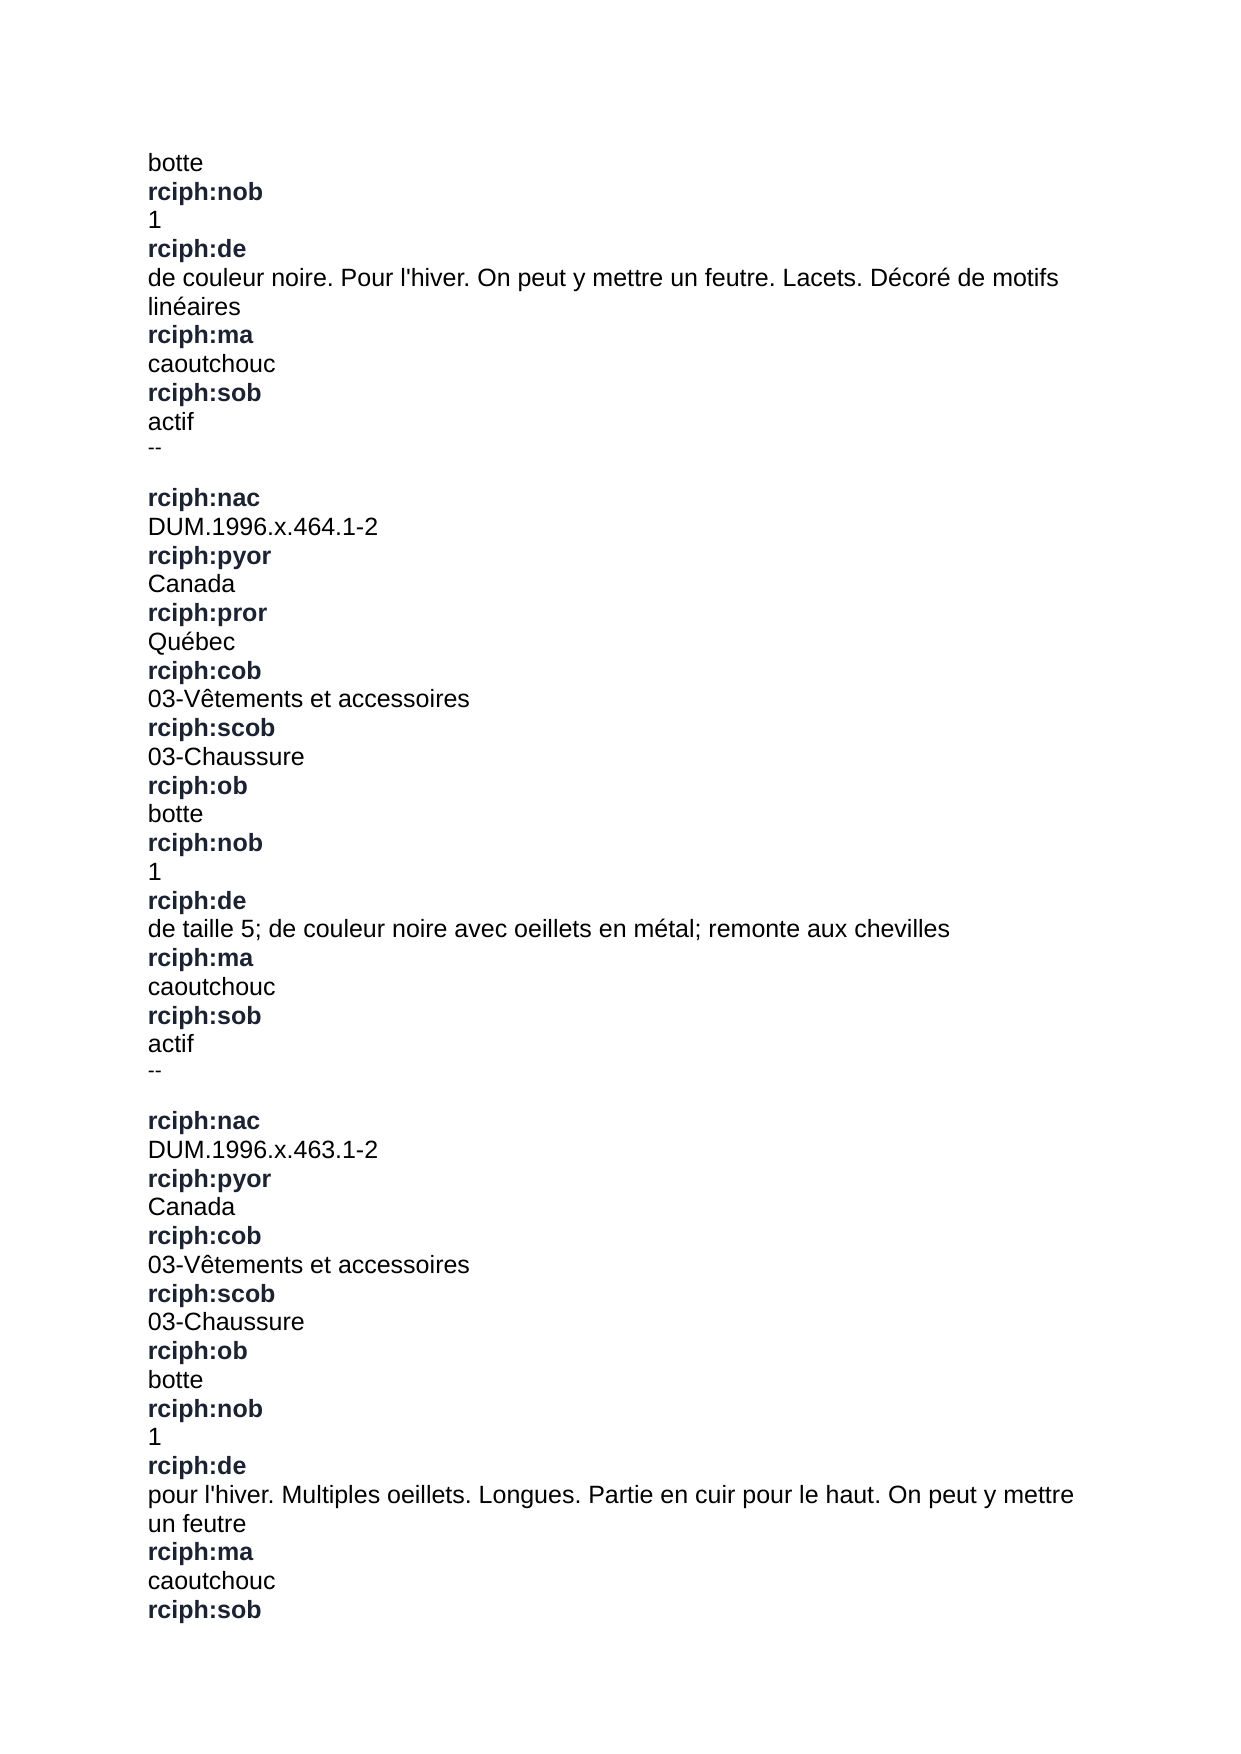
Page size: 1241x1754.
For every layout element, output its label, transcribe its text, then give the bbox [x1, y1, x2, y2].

text DUM.1996.x.463.1-2 [148, 1135, 1092, 1163]
text Québec [148, 627, 1092, 656]
text rciph:cob [148, 656, 1092, 684]
text 1 [148, 857, 1092, 886]
text actif [148, 406, 1092, 435]
text rciph:de [148, 1451, 1092, 1480]
text rciph:ob [148, 771, 1092, 799]
text 03-Chaussure [148, 1307, 1092, 1336]
text rciph:de [148, 234, 1092, 263]
text rciph:sob [148, 1001, 1092, 1029]
text botte [148, 799, 1092, 828]
text rciph:de [148, 886, 1092, 914]
text 03-Vêtements et accessoires [148, 684, 1092, 713]
text 03-Vêtements et accessoires [148, 1250, 1092, 1278]
text rciph:nob [148, 828, 1092, 857]
text rciph:pror [148, 598, 1092, 627]
text rciph:ob [148, 1336, 1092, 1365]
text Canada [148, 569, 1092, 598]
text de taille 5; de couleur noire avec oeillets en métal; remonte aux chevilles [148, 914, 1092, 943]
text rciph:pyor [148, 1163, 1092, 1192]
text rciph:nac [148, 1106, 1092, 1135]
text rciph:ma [148, 943, 1092, 972]
text rciph:ma [148, 320, 1092, 349]
text botte [148, 148, 1092, 176]
text caoutchouc [148, 349, 1092, 378]
text de couleur noire. Pour l'hiver. On peut y mettre un feutre. Lacets. Décoré de motifs linéaires [148, 263, 1092, 320]
text caoutchouc [148, 1566, 1092, 1595]
text Canada [148, 1192, 1092, 1221]
text caoutchouc [148, 972, 1092, 1001]
text -- [148, 1058, 1092, 1082]
text -- [148, 435, 1092, 459]
text 03-Chaussure [148, 742, 1092, 771]
text actif [148, 1029, 1092, 1058]
text botte [148, 1365, 1092, 1393]
text rciph:ma [148, 1537, 1092, 1566]
text rciph:pyor [148, 541, 1092, 569]
text rciph:sob [148, 1595, 1092, 1623]
text rciph:nob [148, 1393, 1092, 1422]
text rciph:sob [148, 378, 1092, 406]
text 1 [148, 1422, 1092, 1451]
text rciph:nob [148, 176, 1092, 205]
text 1 [148, 205, 1092, 234]
text DUM.1996.x.464.1-2 [148, 512, 1092, 541]
text rciph:cob [148, 1221, 1092, 1250]
text rciph:scob [148, 713, 1092, 742]
text rciph:scob [148, 1278, 1092, 1307]
text pour l'hiver. Multiples oeillets. Longues. Partie en cuir pour le haut. On peut y mettre un feutre [148, 1480, 1092, 1537]
text rciph:nac [148, 483, 1092, 512]
